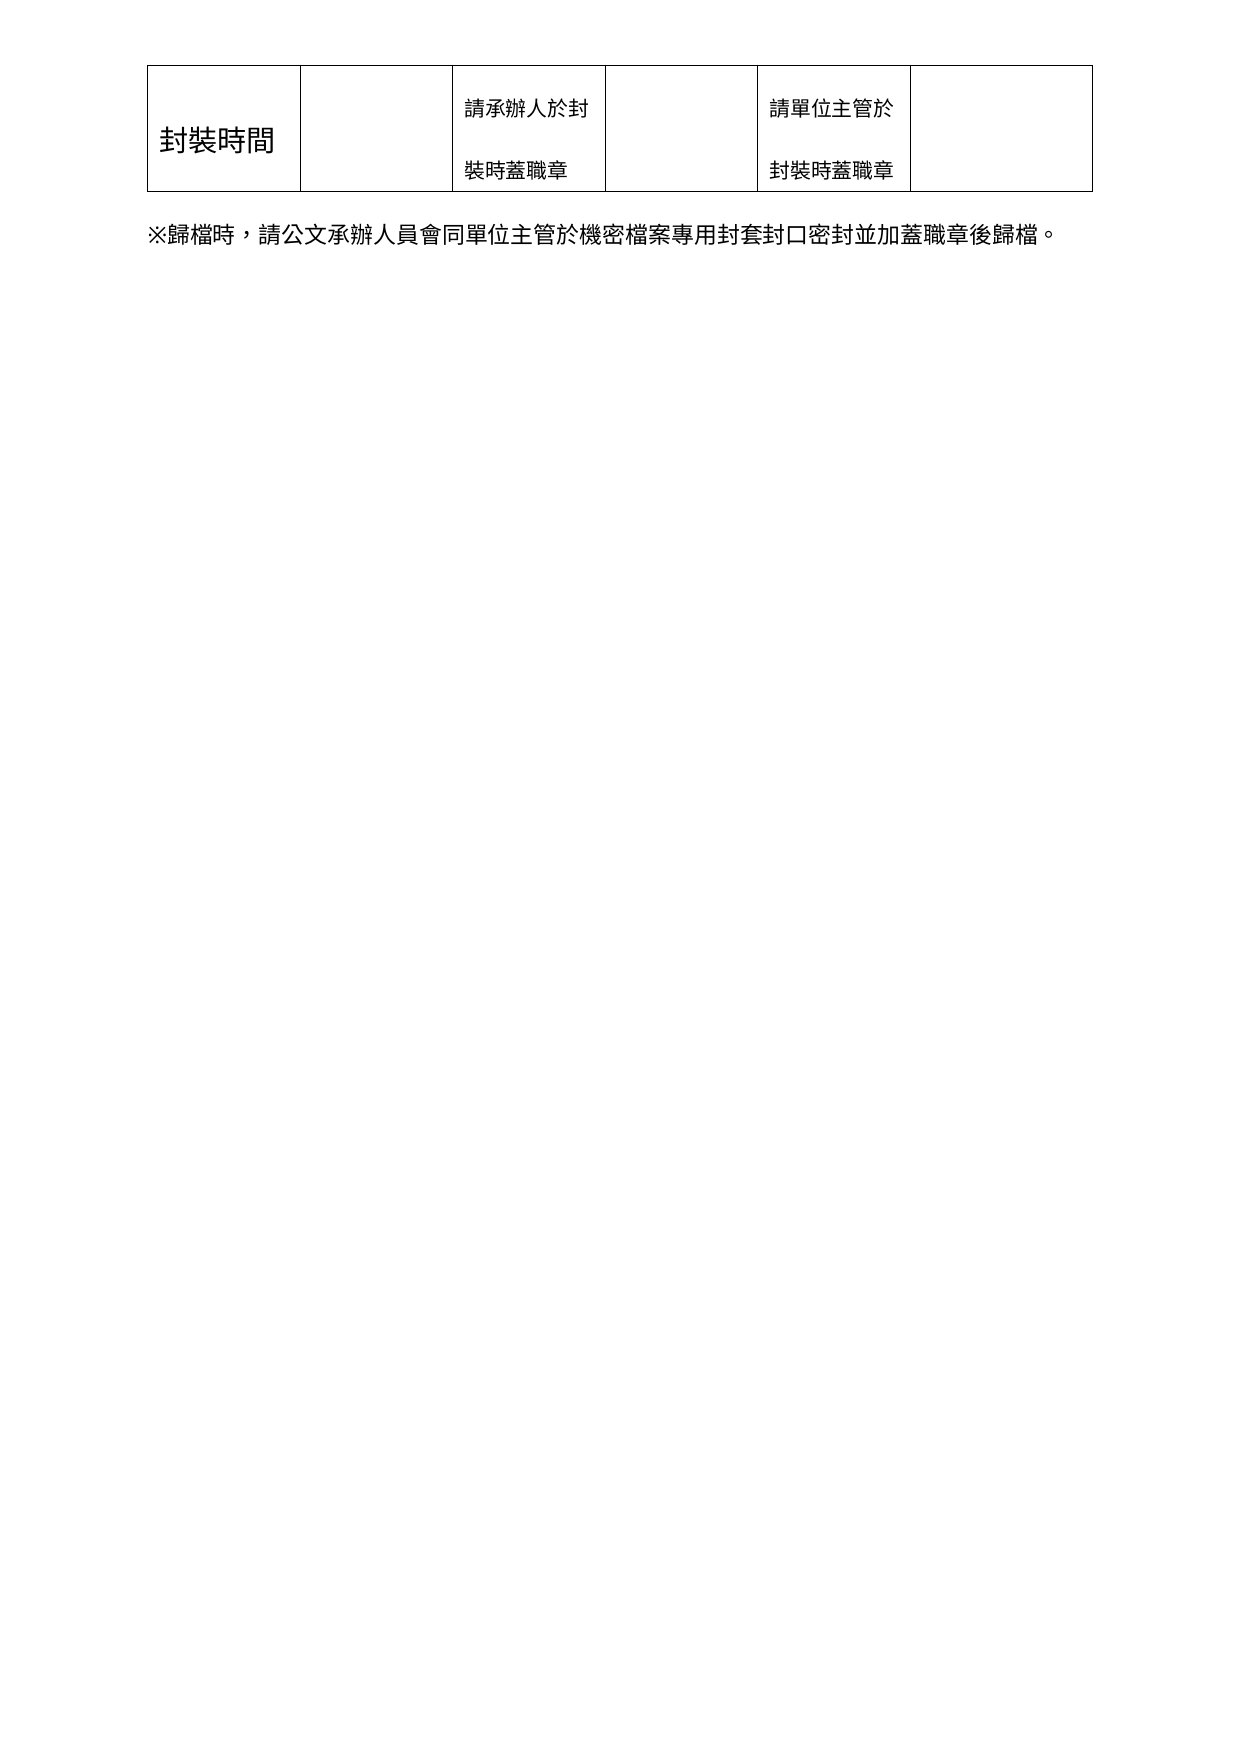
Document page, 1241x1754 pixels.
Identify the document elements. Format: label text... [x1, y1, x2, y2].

table_cell 封裝時間 [148, 66, 300, 191]
table_cell [911, 66, 1092, 191]
table_cell [301, 66, 452, 191]
table_cell [606, 66, 757, 191]
table_cell 請承辦人於封裝時蓋職章 [453, 66, 605, 191]
table_cell 請單位主管於封裝時蓋職章 [758, 66, 910, 191]
text ※歸檔時，請公文承辦人員會同單位主管於機密檔案專用封套封口密封並加蓋職章後歸檔。 [148, 192, 1092, 254]
